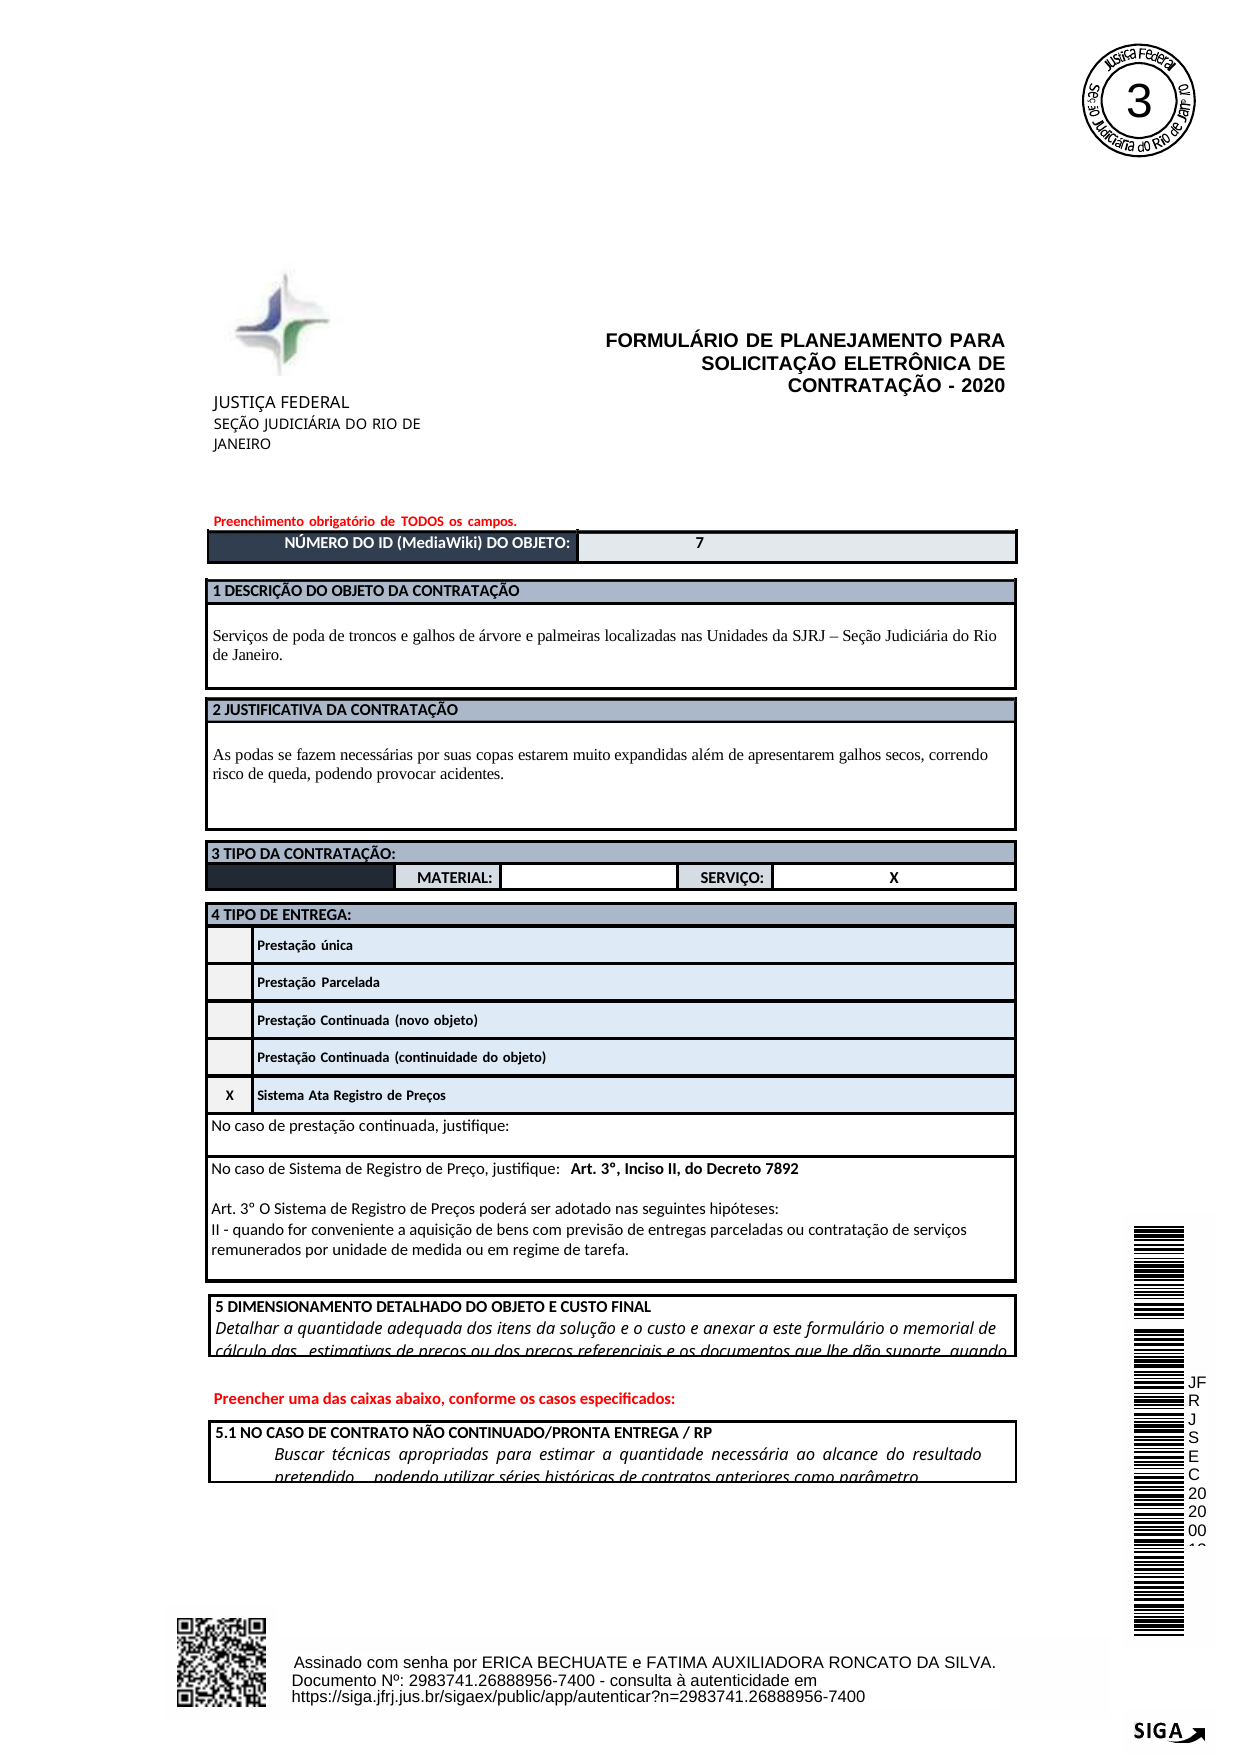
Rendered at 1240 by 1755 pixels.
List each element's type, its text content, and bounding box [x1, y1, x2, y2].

table_cell [208, 965, 251, 999]
table_cell Prestação Continuada (novo objeto) [254, 1003, 1014, 1037]
text 5.1 NO CASO DE CONTRATO NÃO CONTINUADO/PRONTA ENTREGA / RP [215, 1423, 1014, 1443]
text JUSTIÇA FEDERAL [214, 391, 469, 413]
table_cell [208, 865, 393, 888]
table_cell [208, 1003, 251, 1037]
text JFRJSEC202000137A [1188, 1373, 1207, 1545]
text ç [1087, 98, 1099, 106]
table_cell SERVIÇO: [679, 865, 771, 888]
table_cell Prestação Continuada (continuidade do objeto) [254, 1040, 1014, 1074]
table_cell [208, 928, 251, 962]
text SEÇÃO JUDICIÁRIA DO RIO DE JANEIRO [214, 413, 469, 453]
table_header 4 TIPO DE ENTREGA: [208, 905, 1014, 924]
table_cell MATERIAL: [396, 865, 499, 888]
table_header 3 TIPO DA CONTRATAÇÃO: [208, 843, 1014, 862]
table_cell Sistema Ata Registro de Preços [254, 1078, 1014, 1112]
text e [1180, 95, 1193, 105]
text 5 DIMENSIONAMENTO DETALHADO DO OBJETO E CUSTO FINAL [215, 1297, 1014, 1317]
table_cell X [774, 865, 1014, 888]
text Buscar técnicas apropriadas para estimar a quantidade necessária ao alcance do resultado pretendido, podendo utilizar séries históricas de contratos anteriores como parâmetro. [274, 1443, 1005, 1481]
table_cell No caso de prestação continuada, justifique: [208, 1115, 1014, 1155]
table_cell [208, 1040, 251, 1074]
table_cell No caso de Sistema de Registro de Preço, justifique: Art. 3º, Inciso II, do Decreto 7892 Art. 3º O Sistema de Registro de Preços poderá ser adotado nas seguintes hipóteses: II - quando for conveniente a aquisição de bens com previsão de entregas parceladas ou contratação de serviços remunerados por unidade de medida ou em regime de tarefa. [208, 1158, 1014, 1279]
table_cell X [208, 1078, 251, 1112]
text FORMULÁRIO DE PLANEJAMENTO PARA SOLICITAÇÃO ELETRÔNICA DE CONTRATAÇÃO - 2020 [603, 329, 1005, 397]
table_cell Prestação Parcelada [254, 965, 1014, 999]
table_cell [502, 865, 676, 888]
text Detalhar a quantidade adequada dos itens da solução e o custo e anexar a este formulário o memorial de cálculo das estimativas de preços ou dos preços referenciais e os documentos que lhe dão suporte, quando não realizado pela SCM. [215, 1317, 1011, 1355]
text Preencher uma das caixas abaixo, conforme os casos especificados: [214, 1389, 1122, 1409]
table_cell Prestação única [254, 928, 1014, 962]
